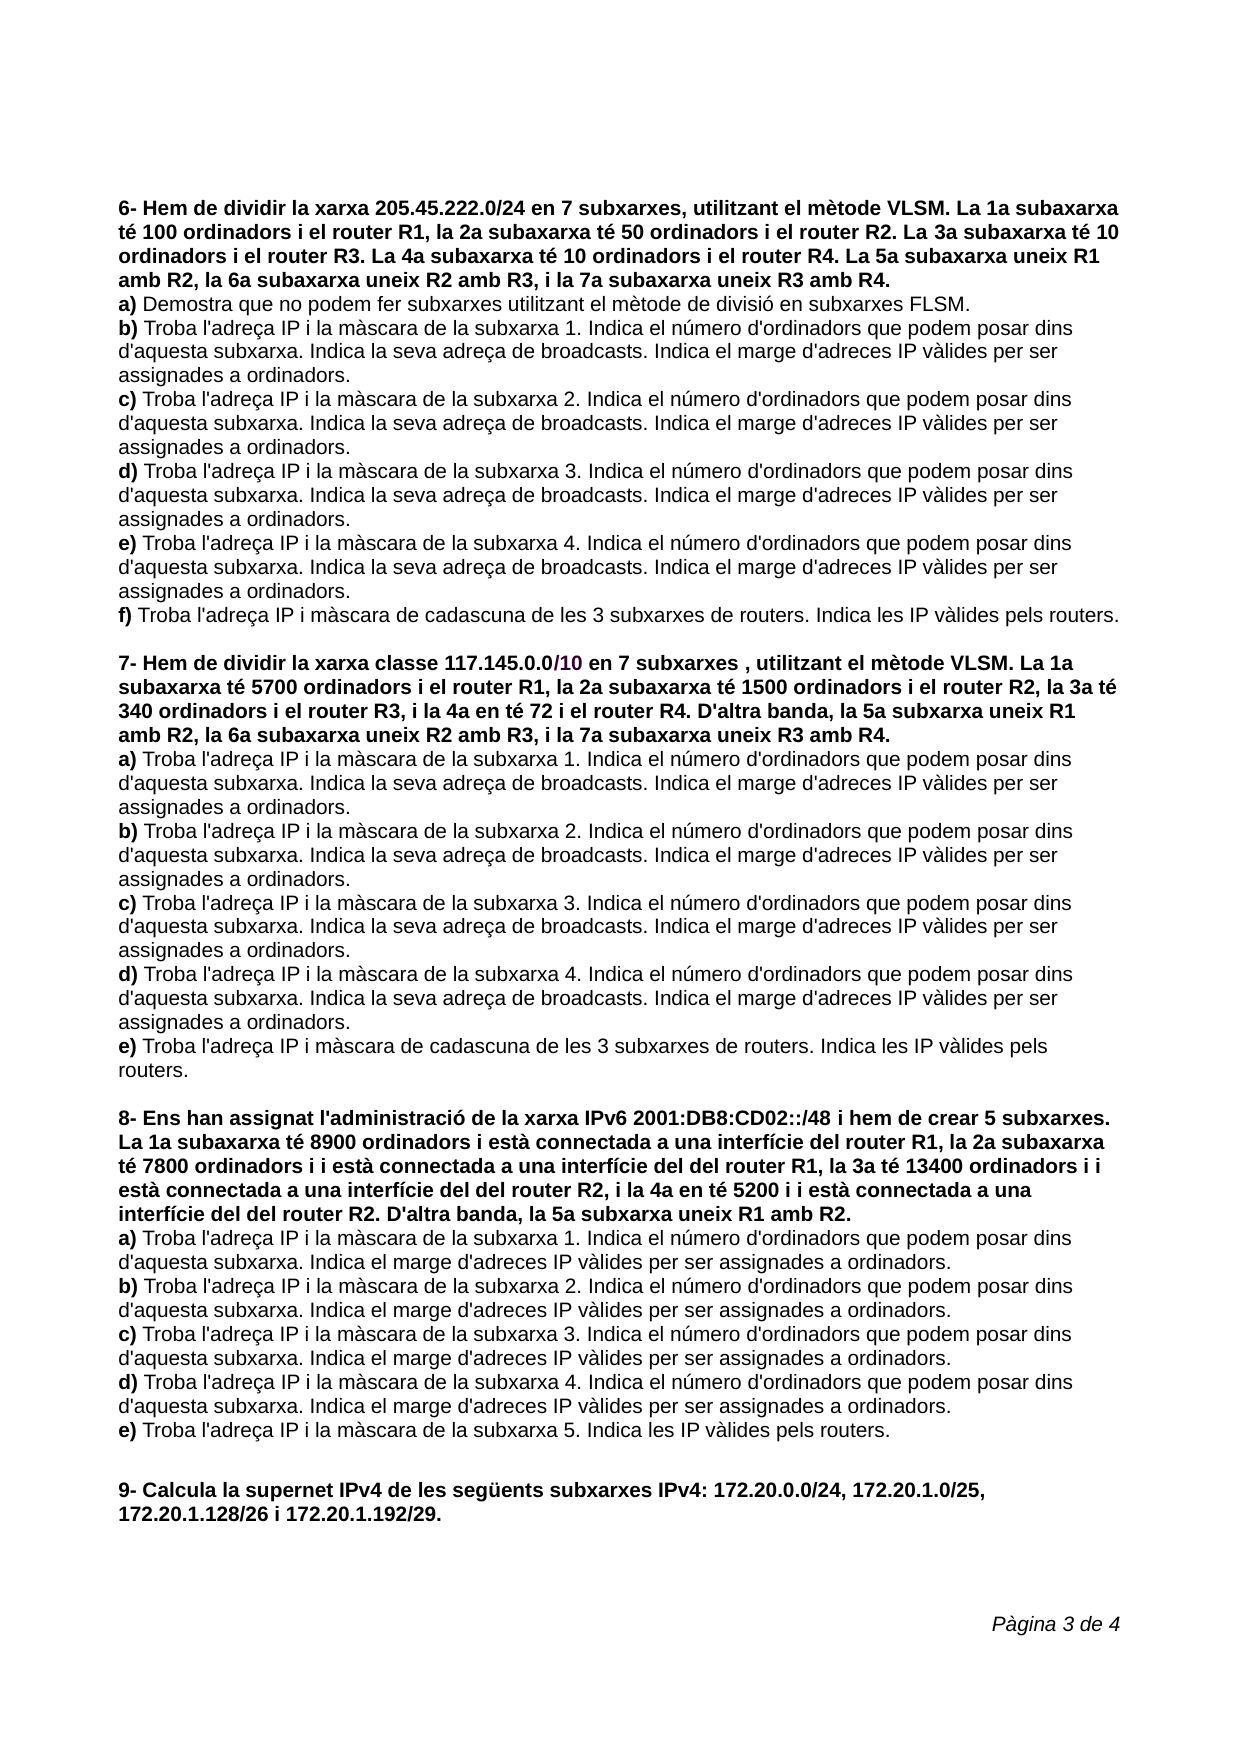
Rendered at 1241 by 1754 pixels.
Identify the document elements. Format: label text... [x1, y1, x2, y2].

text 6- Hem de dividir la xarxa 205.45.222.0/24 en 7 subxarxes, utilitzant el mètode VLSM. La 1a subaxarxa té 100 ordinadors i el router R1, la 2a subaxarxa té 50 ordinadors i el router R2. La 3a subaxarxa té 10 ordinadors i el router R3. La 4a subaxarxa té 10 ordinadors i el router R4. La 5a subaxarxa uneix R1 amb R2, la 6a subaxarxa uneix R2 amb R3, i la 7a subaxarxa uneix R3 amb R4. [118, 196, 1122, 291]
text 9- Calcula la supernet IPv4 de les següents subxarxes IPv4: 172.20.0.0/24, 172.20.1.0/25, 172.20.1.128/26 i 172.20.1.192/29. [118, 1478, 1122, 1526]
text a) Demostra que no podem fer subxarxes utilitzant el mètode de divisió en subxarxes FLSM. b) Troba l'adreça IP i la màscara de la subxarxa 1. Indica el número d'ordinadors que podem posar dins d'aquesta subxarxa. Indica la seva adreça de broadcasts. Indica el marge d'adreces IP vàlides per ser assignades a ordinadors. c) Troba l'adreça IP i la màscara de la subxarxa 2. Indica el número d'ordinadors que podem posar dins d'aquesta subxarxa. Indica la seva adreça de broadcasts. Indica el marge d'adreces IP vàlides per ser assignades a ordinadors. d) Troba l'adreça IP i la màscara de la subxarxa 3. Indica el número d'ordinadors que podem posar dins d'aquesta subxarxa. Indica la seva adreça de broadcasts. Indica el marge d'adreces IP vàlides per ser assignades a ordinadors. e) Troba l'adreça IP i la màscara de la subxarxa 4. Indica el número d'ordinadors que podem posar dins d'aquesta subxarxa. Indica la seva adreça de broadcasts. Indica el marge d'adreces IP vàlides per ser assignades a ordinadors. f) Troba l'adreça IP i màscara de cadascuna de les 3 subxarxes de routers. Indica les IP vàlides pels routers. 7- Hem de dividir la xarxa classe 117.145.0.0/10 en 7 subxarxes , utilitzant el mètode VLSM. La 1a subaxarxa té 5700 ordinadors i el router R1, la 2a subaxarxa té 1500 ordinadors i el router R2, la 3a té 340 ordinadors i el router R3, i la 4a en té 72 i el router R4. D'altra banda, la 5a subxarxa uneix R1 amb R2, la 6a subaxarxa uneix R2 amb R3, i la 7a subaxarxa uneix R3 amb R4. a) Troba l'adreça IP i la màscara de la subxarxa 1. Indica el número d'ordinadors que podem posar dins d'aquesta subxarxa. Indica la seva adreça de broadcasts. Indica el marge d'adreces IP vàlides per ser assignades a ordinadors. b) Troba l'adreça IP i la màscara de la subxarxa 2. Indica el número d'ordinadors que podem posar dins d'aquesta subxarxa. Indica la seva adreça de broadcasts. Indica el marge d'adreces IP vàlides per ser assignades a ordinadors. c) Troba l'adreça IP i la màscara de la subxarxa 3. Indica el número d'ordinadors que podem posar dins d'aquesta subxarxa. Indica la seva adreça de broadcasts. Indica el marge d'adreces IP vàlides per ser assignades a ordinadors. d) Troba l'adreça IP i la màscara de la subxarxa 4. Indica el número d'ordinadors que podem posar dins d'aquesta subxarxa. Indica la seva adreça de broadcasts. Indica el marge d'adreces IP vàlides per ser assignades a ordinadors. e) Troba l'adreça IP i màscara de cadascuna de les 3 subxarxes de routers. Indica les IP vàlides pels routers. 8- Ens han assignat l'administració de la xarxa IPv6 2001:DB8:CD02::/48 i hem de crear 5 subxarxes. La 1a subaxarxa té 8900 ordinadors i està connectada a una interfície del router R1, la 2a subaxarxa té 7800 ordinadors i i està connectada a una interfície del del router R1, la 3a té 13400 ordinadors i i està connectada a una interfície del del router R2, i la 4a en té 5200 i i està connectada a una interfície del del router R2. D'altra banda, la 5a subxarxa uneix R1 amb R2. a) Troba l'adreça IP i la màscara de la subxarxa 1. Indica el número d'ordinadors que podem posar dins d'aquesta subxarxa. Indica el marge d'adreces IP vàlides per ser assignades a ordinadors. b) Troba l'adreça IP i la màscara de la subxarxa 2. Indica el número d'ordinadors que podem posar dins d'aquesta subxarxa. Indica el marge d'adreces IP vàlides per ser assignades a ordinadors. c) Troba l'adreça IP i la màscara de la subxarxa 3. Indica el número d'ordinadors que podem posar dins d'aquesta subxarxa. Indica el marge d'adreces IP vàlides per ser assignades a ordinadors. d) Troba l'adreça IP i la màscara de la subxarxa 4. Indica el número d'ordinadors que podem posar dins d'aquesta subxarxa. Indica el marge d'adreces IP vàlides per ser assignades a ordinadors. e) Troba l'adreça IP i la màscara de la subxarxa 5. Indica les IP vàlides pels routers. [118, 291, 1122, 1465]
